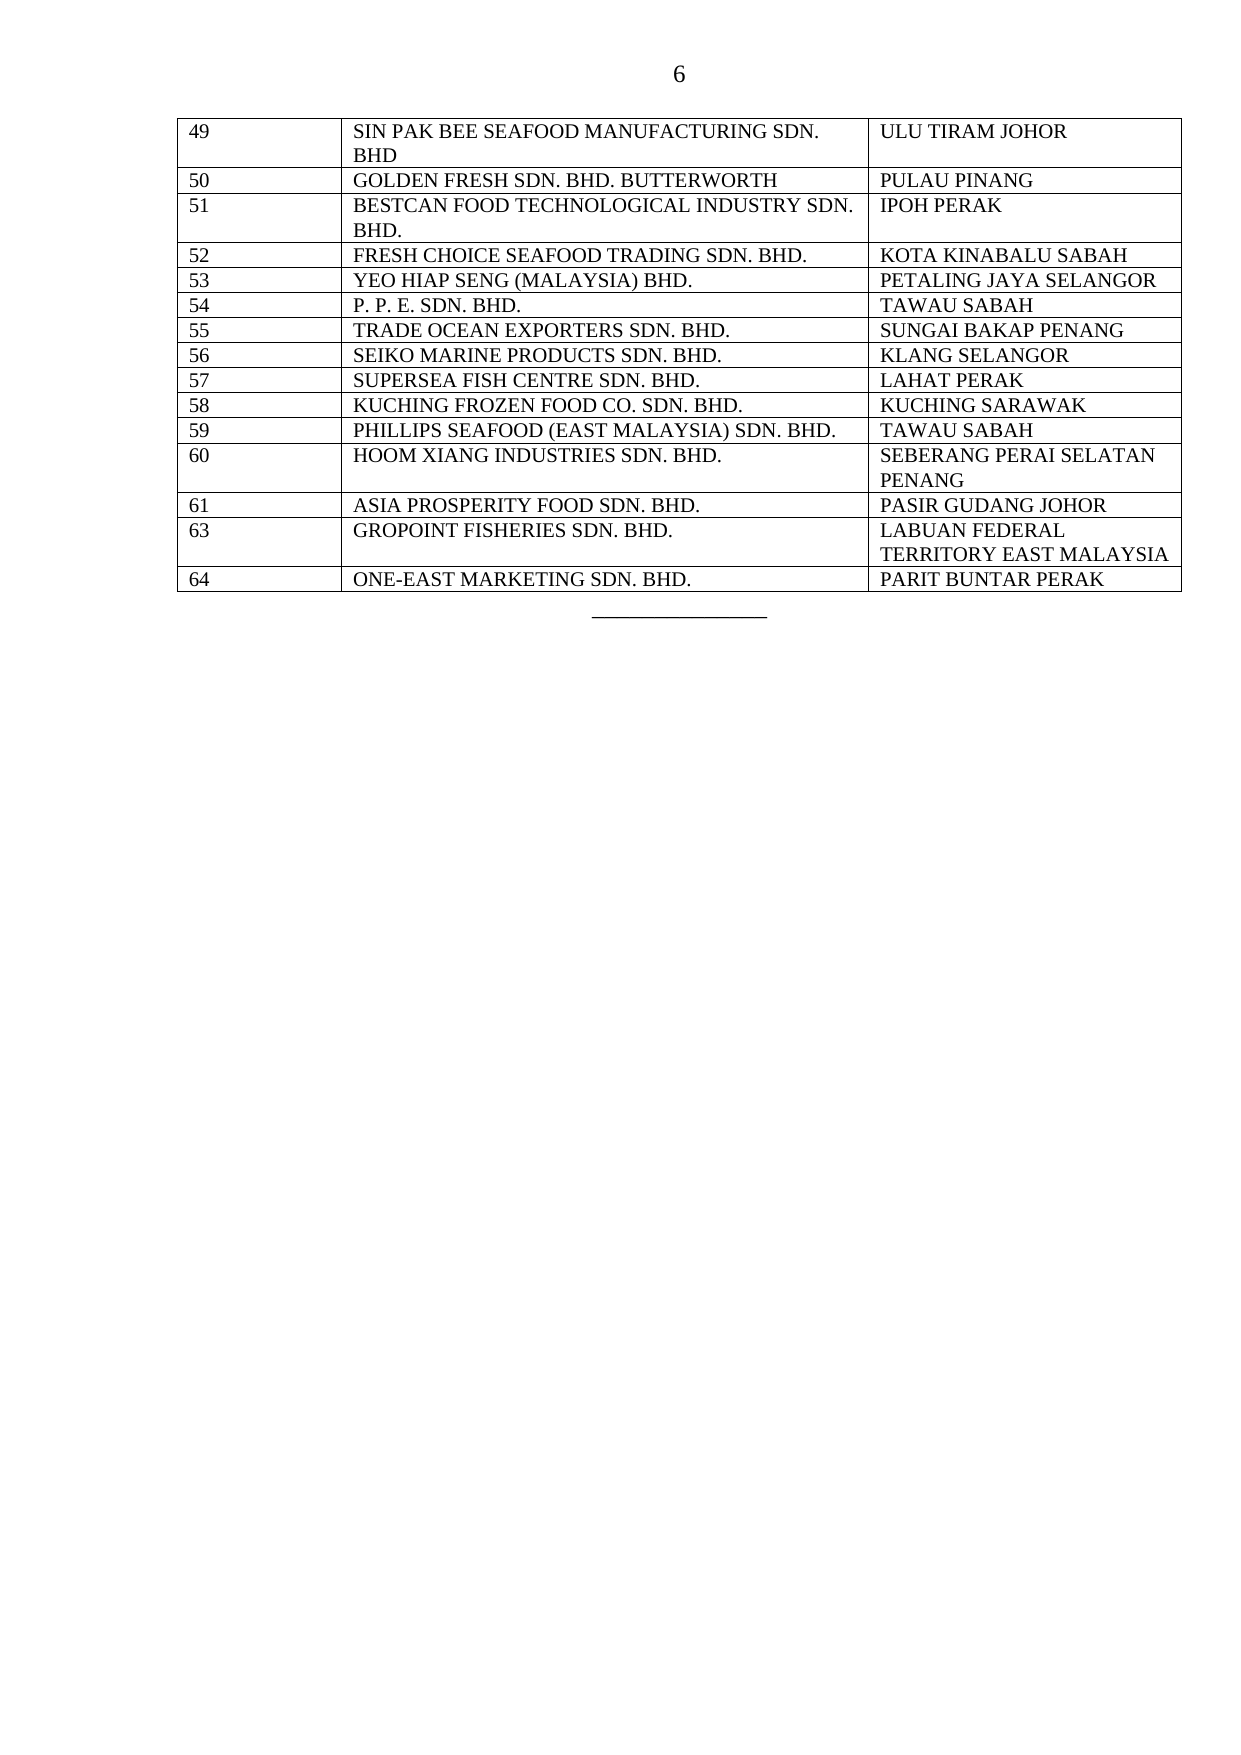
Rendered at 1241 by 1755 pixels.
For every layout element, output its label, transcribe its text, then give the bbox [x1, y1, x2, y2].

table_cell GOLDEN FRESH SDN. BHD. BUTTERWORTH [342, 168, 868, 192]
table_cell PHILLIPS SEAFOOD (EAST MALAYSIA) SDN. BHD. [342, 418, 868, 442]
table_cell ONE-EAST MARKETING SDN. BHD. [342, 567, 868, 591]
table_cell ASIA PROSPERITY FOOD SDN. BHD. [342, 493, 868, 517]
table_cell ULU TIRAM JOHOR [869, 119, 1181, 167]
table_cell YEO HIAP SENG (MALAYSIA) BHD. [342, 268, 868, 292]
table_cell HOOM XIANG INDUSTRIES SDN. BHD. [342, 444, 868, 492]
table_cell 59 [178, 418, 341, 442]
table_cell TRADE OCEAN EXPORTERS SDN. BHD. [342, 318, 868, 342]
table_cell KUCHING FROZEN FOOD CO. SDN. BHD. [342, 393, 868, 417]
table_cell 55 [178, 318, 341, 342]
table_cell LAHAT PERAK [869, 368, 1181, 392]
table_cell 50 [178, 168, 341, 192]
table_cell PETALING JAYA SELANGOR [869, 268, 1181, 292]
table_cell IPOH PERAK [869, 194, 1181, 242]
table_cell TAWAU SABAH [869, 418, 1181, 442]
table_cell 52 [178, 243, 341, 267]
table_cell P. P. E. SDN. BHD. [342, 293, 868, 317]
table_cell 53 [178, 268, 341, 292]
table_cell BESTCAN FOOD TECHNOLOGICAL INDUSTRY SDN. BHD. [342, 194, 868, 242]
table_cell PULAU PINANG [869, 168, 1181, 192]
table_cell TAWAU SABAH [869, 293, 1181, 317]
table_cell 57 [178, 368, 341, 392]
table_cell FRESH CHOICE SEAFOOD TRADING SDN. BHD. [342, 243, 868, 267]
table_cell KLANG SELANGOR [869, 343, 1181, 367]
table_cell 63 [178, 518, 341, 566]
table_cell 64 [178, 567, 341, 591]
table_cell SUNGAI BAKAP PENANG [869, 318, 1181, 342]
table_cell SIN PAK BEE SEAFOOD MANUFACTURING SDN. BHD [342, 119, 868, 167]
table_cell 61 [178, 493, 341, 517]
table_cell KUCHING SARAWAK [869, 393, 1181, 417]
table_cell PARIT BUNTAR PERAK [869, 567, 1181, 591]
table_cell GROPOINT FISHERIES SDN. BHD. [342, 518, 868, 566]
table_cell 51 [178, 194, 341, 242]
table_cell 49 [178, 119, 341, 167]
table_cell SEBERANG PERAI SELATAN PENANG [869, 444, 1181, 492]
table_cell 56 [178, 343, 341, 367]
table_cell SUPERSEA FISH CENTRE SDN. BHD. [342, 368, 868, 392]
text ______________ [177, 592, 1181, 621]
table_cell SEIKO MARINE PRODUCTS SDN. BHD. [342, 343, 868, 367]
table_cell 60 [178, 444, 341, 492]
table_cell PASIR GUDANG JOHOR [869, 493, 1181, 517]
table_cell 54 [178, 293, 341, 317]
table_cell 58 [178, 393, 341, 417]
table_cell KOTA KINABALU SABAH [869, 243, 1181, 267]
table_cell LABUAN FEDERAL TERRITORY EAST MALAYSIA [869, 518, 1181, 566]
